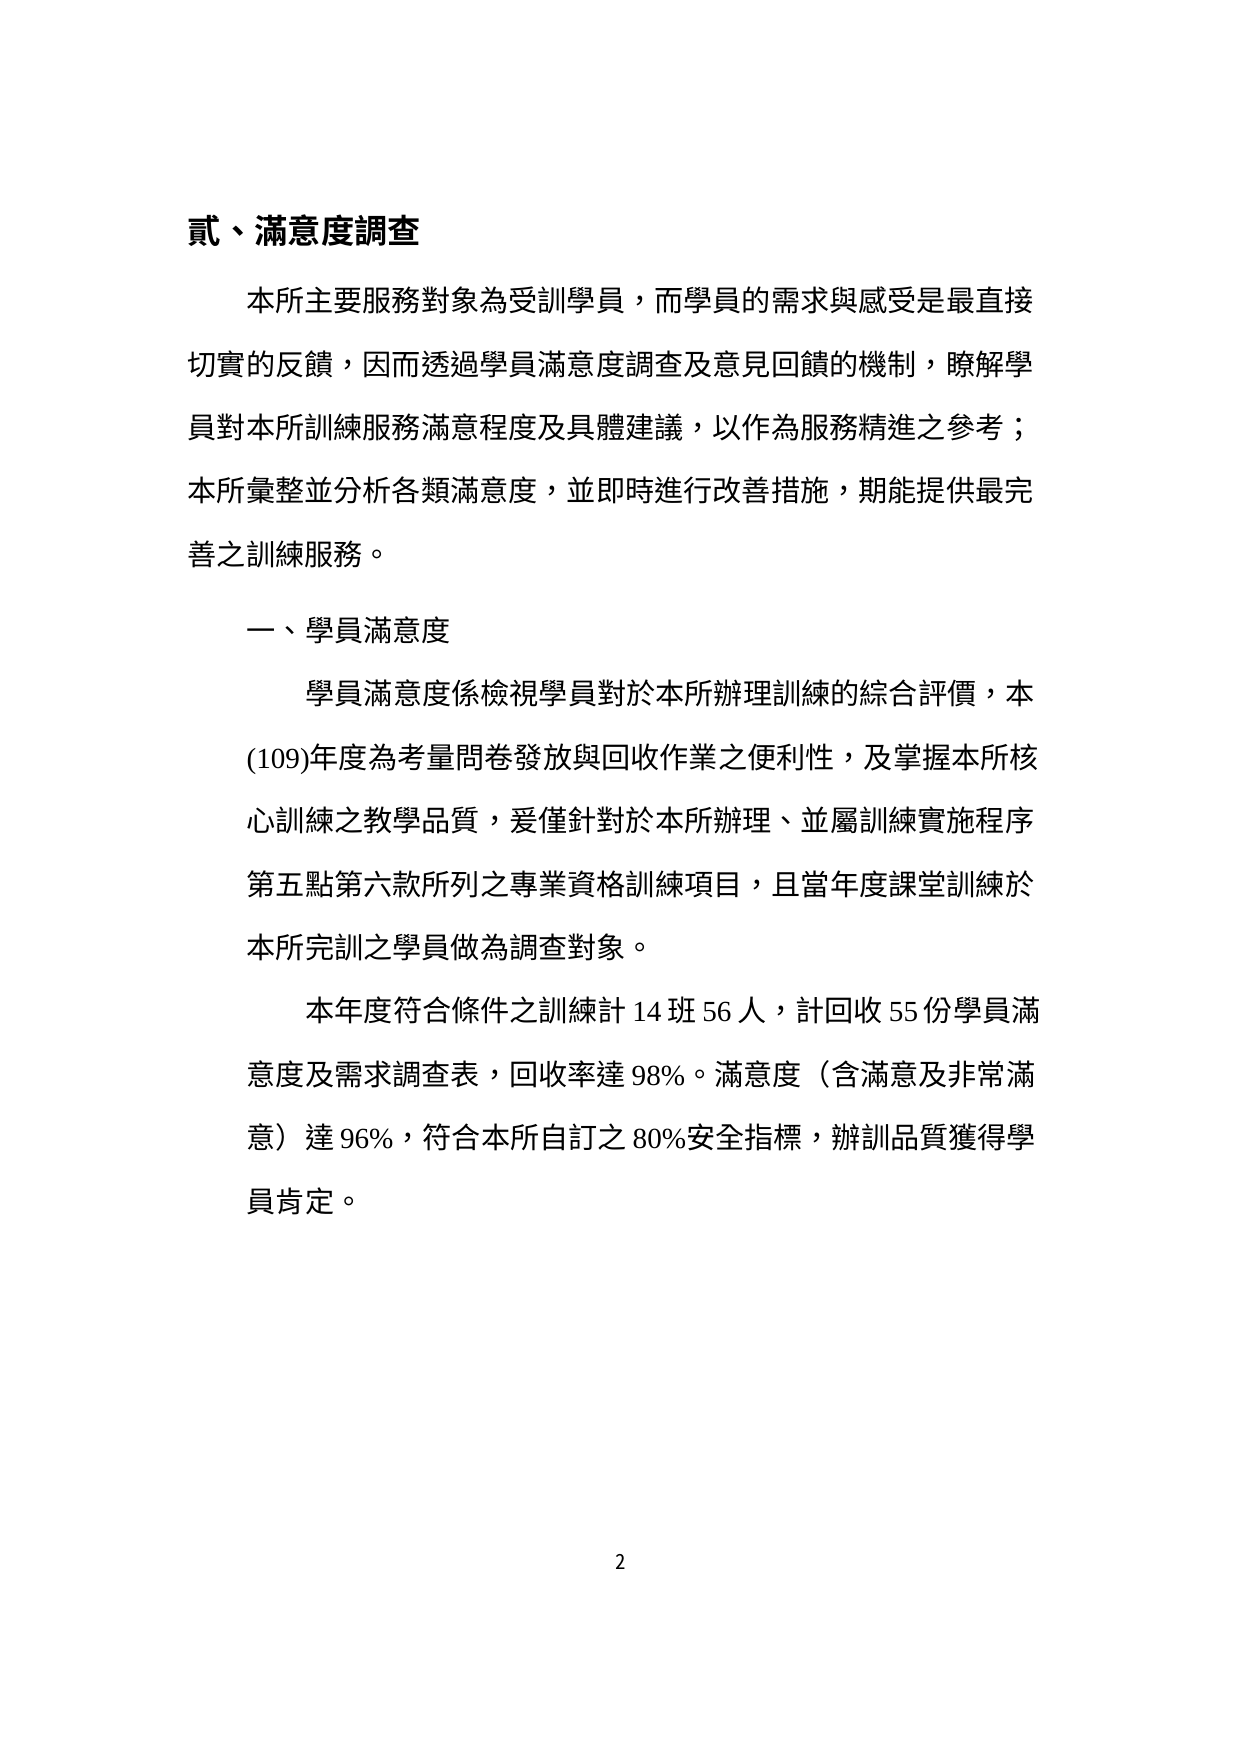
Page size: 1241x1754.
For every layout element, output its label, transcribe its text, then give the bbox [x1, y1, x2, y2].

text 貳、滿意度調查 [187, 204, 1053, 253]
text 本所主要服務對象為受訓學員，而學員的需求與感受是最直接切實的反饋，因而透過學員滿意度調查及意見回饋的機制，瞭解學員對本所訓練服務滿意程度及具體建議，以作為服務精進之參考；本所彙整並分析各類滿意度，並即時進行改善措施，期能提供最完善之訓練服務。 [187, 278, 1053, 574]
text 本年度符合條件之訓練計14班56人，計回收55份學員滿意度及需求調查表，回收率達98%。滿意度（含滿意及非常滿意）達96%，符合本所自訂之80%安全指標，辦訓品質獲得學員肯定。 [246, 988, 1053, 1221]
text 學員滿意度係檢視學員對於本所辦理訓練的綜合評價，本(109)年度為考量問卷發放與回收作業之便利性，及掌握本所核心訓練之教學品質，爰僅針對於本所辦理、並屬訓練實施程序第五點第六款所列之專業資格訓練項目，且當年度課堂訓練於本所完訓之學員做為調查對象。 [246, 671, 1053, 967]
text 一、學員滿意度 [187, 607, 1053, 650]
